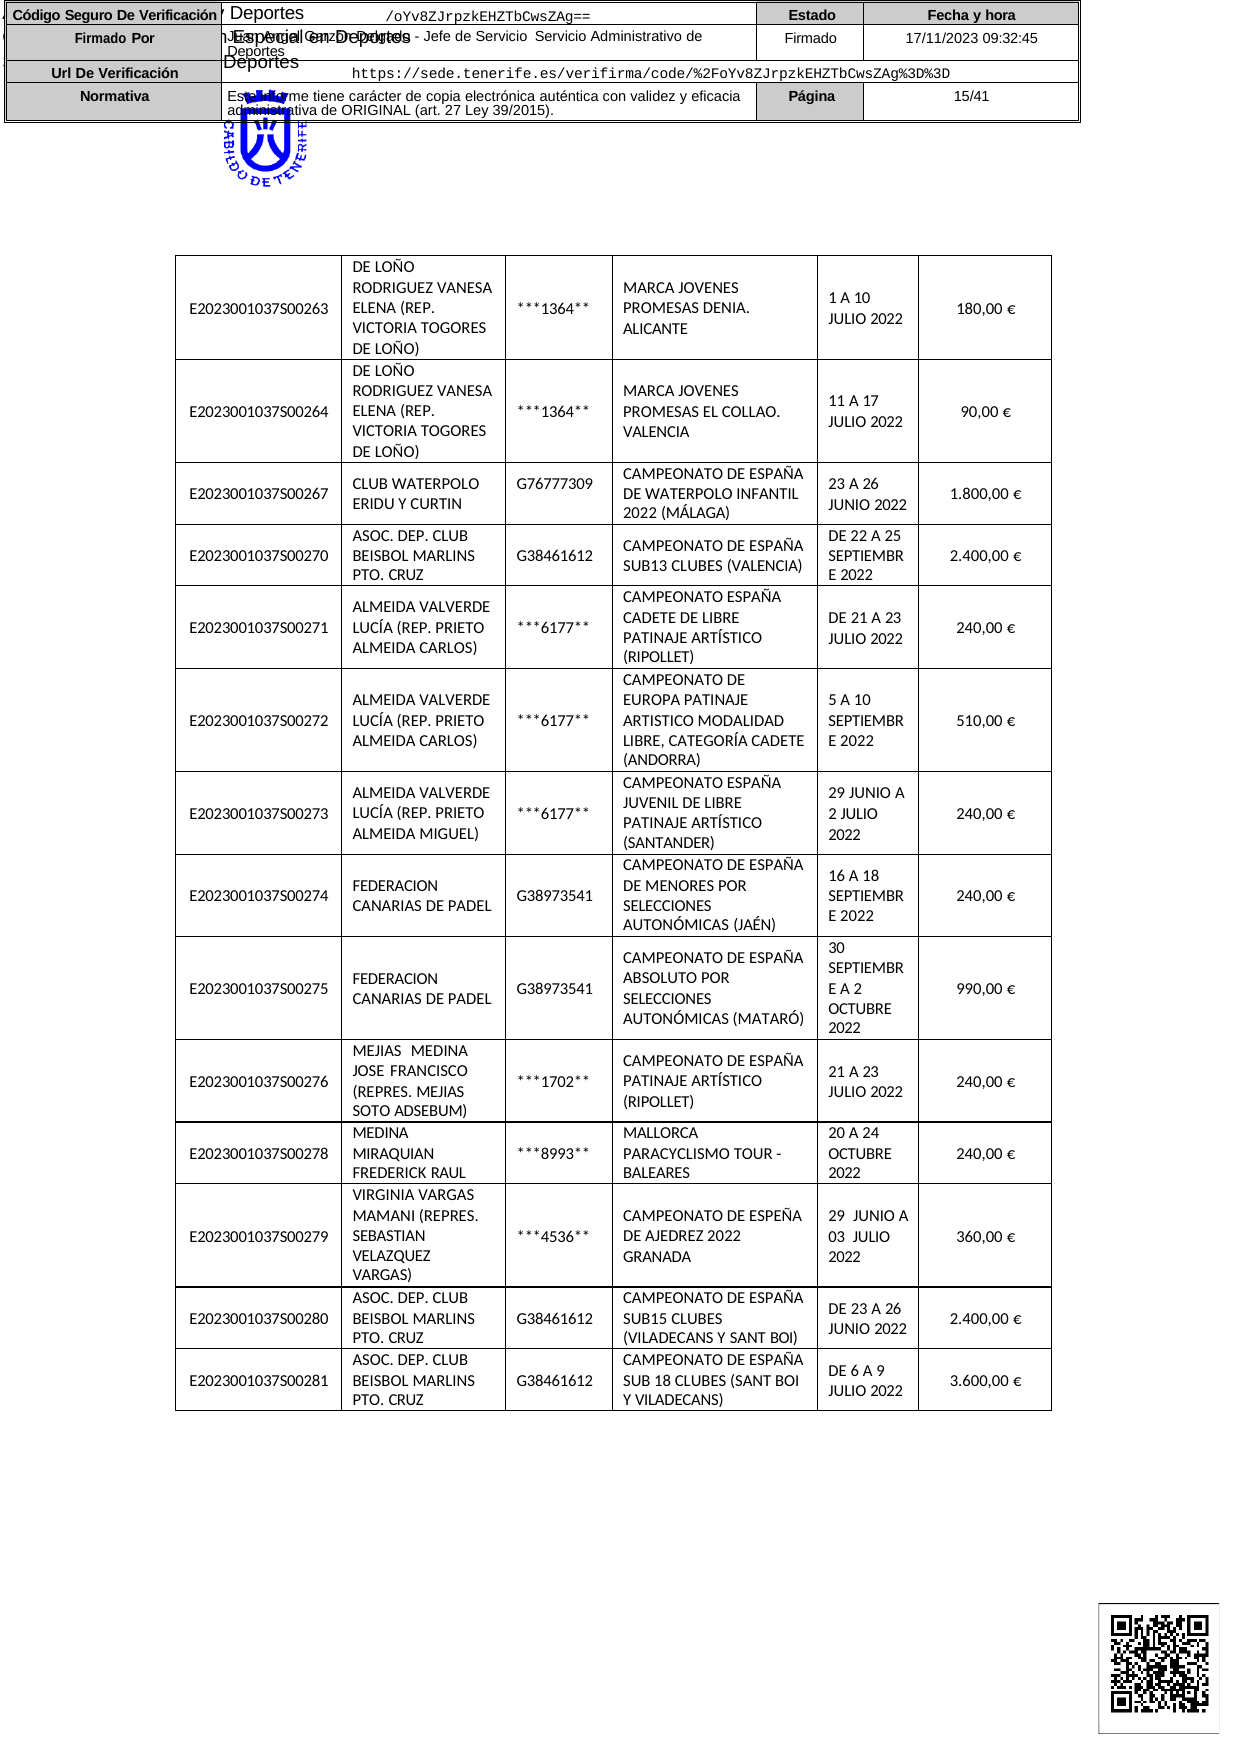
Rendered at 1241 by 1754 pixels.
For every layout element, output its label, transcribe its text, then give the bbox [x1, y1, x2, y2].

table_cell E2023001037S00279 [176, 1184, 341, 1286]
table_cell MARCA JOVENES PROMESAS EL COLLAO. VALENCIA [613, 360, 817, 462]
table_header DE LOÑO RODRIGUEZ VANESA ELENA (REP. VICTORIA TOGORES DE LOÑO) [342, 256, 505, 358]
table_cell DE LOÑO RODRIGUEZ VANESA ELENA (REP. VICTORIA TOGORES DE LOÑO) [342, 360, 505, 462]
table_cell 990,00 € [919, 937, 1051, 1039]
table_cell 90,00 € [919, 360, 1051, 462]
table_cell MEDINA MIRAQUIAN FREDERICK RAUL [342, 1123, 505, 1183]
table_cell 29 JUNIO A 2 JULIO 2022 [818, 772, 918, 853]
table_cell DE 21 A 23 JULIO 2022 [818, 586, 918, 668]
table_cell 510,00 € [919, 669, 1051, 771]
table_cell ***6177** [506, 772, 612, 853]
table_cell 21 A 23 JULIO 2022 [818, 1040, 918, 1121]
table_cell 20 A 24 OCTUBRE 2022 [818, 1123, 918, 1183]
table_header 180,00 € [919, 256, 1051, 358]
table_cell E2023001037S00271 [176, 586, 341, 668]
table_cell 16 A 18 SEPTIEMBR E 2022 [818, 855, 918, 936]
table_cell E2023001037S00264 [176, 360, 341, 462]
table_cell G38973541 [506, 855, 612, 936]
table_cell CAMPEONATO DE ESPAÑA SUB15 CLUBES (VILADECANS Y SANT BOI) [613, 1288, 817, 1348]
table_cell E2023001037S00276 [176, 1040, 341, 1121]
table_cell FEDERACION CANARIAS DE PADEL [342, 855, 505, 936]
table_cell CAMPEONATO DE ESPAÑA PATINAJE ARTÍSTICO (RIPOLLET) [613, 1040, 817, 1121]
table_cell E2023001037S00270 [176, 525, 341, 585]
table_cell 240,00 € [919, 1040, 1051, 1121]
picture [1098, 1603, 1220, 1734]
table_cell CAMPEONATO DE ESPAÑA SUB 18 CLUBES (SANT BOI Y VILADECANS) [613, 1349, 817, 1410]
table_cell 23 A 26 JUNIO 2022 [818, 463, 918, 523]
table_cell G38461612 [506, 1349, 612, 1410]
table_cell 11 A 17 JULIO 2022 [818, 360, 918, 462]
table_cell 29 JUNIO A 03 JULIO 2022 [818, 1184, 918, 1286]
table_cell ***4536** [506, 1184, 612, 1286]
table_cell E2023001037S00272 [176, 669, 341, 771]
table_cell CAMPEONATO DE ESPAÑA DE MENORES POR SELECCIONES AUTONÓMICAS (JAÉN) [613, 855, 817, 936]
table_cell DE 22 A 25 SEPTIEMBR E 2022 [818, 525, 918, 585]
table_cell ***6177** [506, 669, 612, 771]
table_cell G38461612 [506, 525, 612, 585]
table_cell 5 A 10 SEPTIEMBR E 2022 [818, 669, 918, 771]
table_cell G38461612 [506, 1288, 612, 1348]
table_cell CAMPEONATO DE EUROPA PATINAJE ARTISTICO MODALIDAD LIBRE, CATEGORÍA CADETE (ANDORRA) [613, 669, 817, 771]
table_cell ASOC. DEP. CLUB BEISBOL MARLINS PTO. CRUZ [342, 525, 505, 585]
table_cell 240,00 € [919, 1123, 1051, 1183]
table_cell CAMPEONATO DE ESPAÑA ABSOLUTO POR SELECCIONES AUTONÓMICAS (MATARÓ) [613, 937, 817, 1039]
table_cell 30 SEPTIEMBR E A 2 OCTUBRE 2022 [818, 937, 918, 1039]
table_header MARCA JOVENES PROMESAS DENIA. ALICANTE [613, 256, 817, 358]
table_cell G38973541 [506, 937, 612, 1039]
table_cell ***1364** [506, 360, 612, 462]
table_cell ***8993** [506, 1123, 612, 1183]
table_cell MALLORCA PARACYCLISMO TOUR - BALEARES [613, 1123, 817, 1183]
table_header ***1364** [506, 256, 612, 358]
table_cell E2023001037S00278 [176, 1123, 341, 1183]
table_cell CLUB WATERPOLO ERIDU Y CURTIN [342, 463, 505, 523]
table_cell CAMPEONATO ESPAÑA CADETE DE LIBRE PATINAJE ARTÍSTICO (RIPOLLET) [613, 586, 817, 668]
table_cell ***6177** [506, 586, 612, 668]
table_cell ASOC. DEP. CLUB BEISBOL MARLINS PTO. CRUZ [342, 1288, 505, 1348]
table_cell MEJIAS MEDINA JOSE FRANCISCO (REPRES. MEJIAS SOTO ADSEBUM) [342, 1040, 505, 1121]
table_cell CAMPEONATO DE ESPAÑA DE WATERPOLO INFANTIL 2022 (MÁLAGA) [613, 463, 817, 523]
table_cell 1.800,00 € [919, 463, 1051, 523]
table_cell DE 6 A 9 JULIO 2022 [818, 1349, 918, 1410]
table_cell E2023001037S00275 [176, 937, 341, 1039]
table_cell ASOC. DEP. CLUB BEISBOL MARLINS PTO. CRUZ [342, 1349, 505, 1410]
table_cell CAMPEONATO DE ESPAÑA SUB13 CLUBES (VALENCIA) [613, 525, 817, 585]
table_cell ALMEIDA VALVERDE LUCÍA (REP. PRIETO ALMEIDA MIGUEL) [342, 772, 505, 853]
table_cell 2.400,00 € [919, 525, 1051, 585]
table_cell 360,00 € [919, 1184, 1051, 1286]
table_cell E2023001037S00267 [176, 463, 341, 523]
table_cell 3.600,00 € [919, 1349, 1051, 1410]
table_cell CAMPEONATO DE ESPEÑA DE AJEDREZ 2022 GRANADA [613, 1184, 817, 1286]
table_cell E2023001037S00280 [176, 1288, 341, 1348]
table_cell CAMPEONATO ESPAÑA JUVENIL DE LIBRE PATINAJE ARTÍSTICO (SANTANDER) [613, 772, 817, 853]
table_cell E2023001037S00281 [176, 1349, 341, 1410]
table_cell FEDERACION CANARIAS DE PADEL [342, 937, 505, 1039]
table_cell E2023001037S00274 [176, 855, 341, 936]
table_header E2023001037S00263 [176, 256, 341, 358]
picture [223, 123, 307, 187]
picture [223, 89, 307, 120]
table_cell DE 23 A 26 JUNIO 2022 [818, 1288, 918, 1348]
table_header 1 A 10 JULIO 2022 [818, 256, 918, 358]
table_cell 2.400,00 € [919, 1288, 1051, 1348]
table_cell 240,00 € [919, 586, 1051, 668]
table_cell 240,00 € [919, 772, 1051, 853]
table_cell ***1702** [506, 1040, 612, 1121]
table_cell E2023001037S00273 [176, 772, 341, 853]
table_cell ALMEIDA VALVERDE LUCÍA (REP. PRIETO ALMEIDA CARLOS) [342, 669, 505, 771]
table_cell 240,00 € [919, 855, 1051, 936]
table_cell ALMEIDA VALVERDE LUCÍA (REP. PRIETO ALMEIDA CARLOS) [342, 586, 505, 668]
table_cell G76777309 [506, 463, 612, 523]
table_cell VIRGINIA VARGAS MAMANI (REPRES. SEBASTIAN VELAZQUEZ VARGAS) [342, 1184, 505, 1286]
